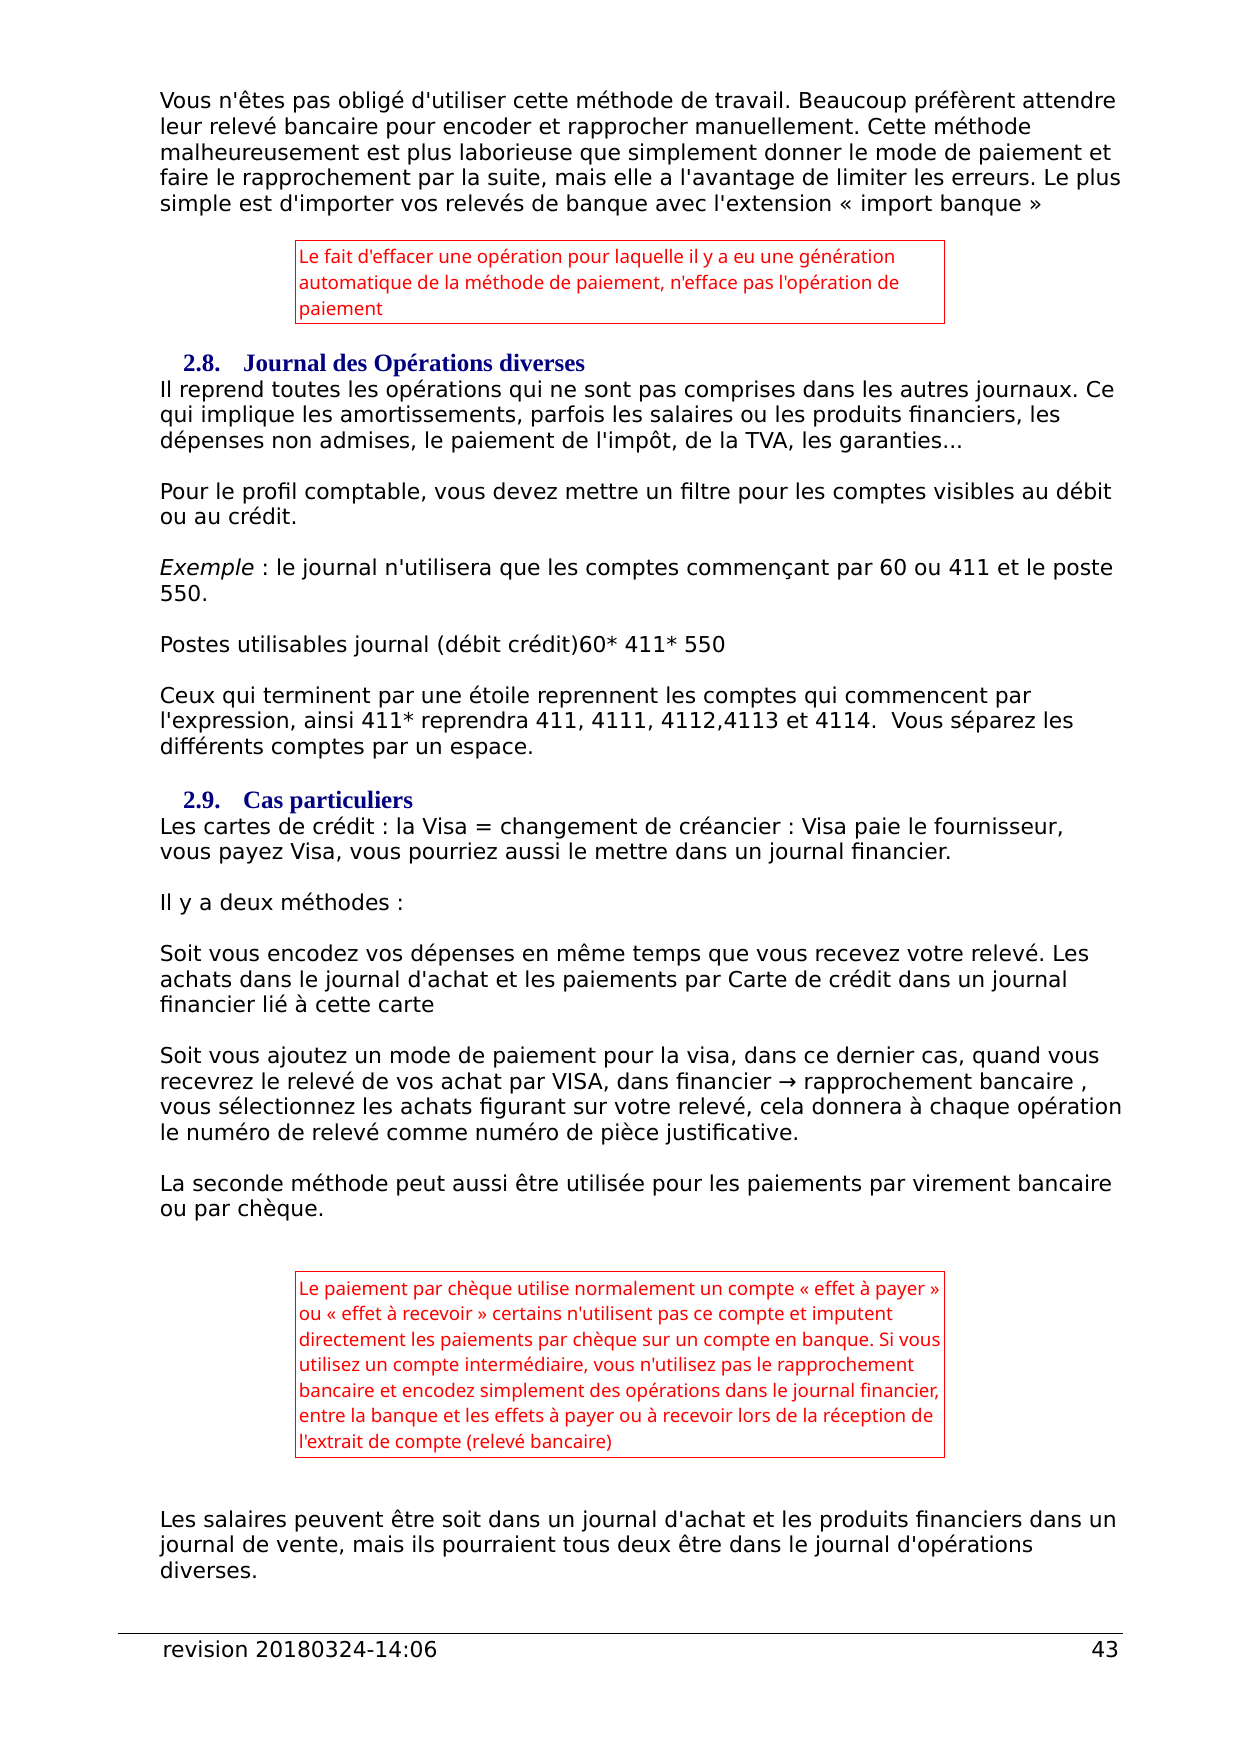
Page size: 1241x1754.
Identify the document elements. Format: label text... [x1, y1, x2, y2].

text Pour le profil comptable, vous devez mettre un filtre pour les comptes visibles au débit ou au crédit. [159, 479, 1123, 530]
text Vous n'êtes pas obligé d'utiliser cette méthode de travail. Beaucoup préfèrent attendre leur relevé bancaire pour encoder et rapprocher manuellement. Cette méthode malheureusement est plus laborieuse que simplement donner le mode de paiement et faire le rapprochement par la suite, mais elle a l'avantage de limiter les erreurs. Le plus simple est d'importer vos relevés de banque avec l'extension « import banque » [159, 88, 1123, 216]
text Exemple : le journal n'utilisera que les comptes commençant par 60 ou 411 et le poste 550. [159, 555, 1123, 606]
text Les cartes de crédit : la Visa = changement de créancier : Visa paie le fournisseur, vous payez Visa, vous pourriez aussi le mettre dans un journal financier. [159, 814, 1123, 865]
subtitle Cas particuliers [177, 785, 1123, 814]
subtitle Journal des Opérations diverses [177, 348, 1123, 377]
text Postes utilisables journal (débit crédit)60* 411* 550 [159, 632, 1123, 657]
text Il y a deux méthodes : [159, 890, 1123, 916]
text Soit vous ajoutez un mode de paiement pour la visa, dans ce dernier cas, quand vous recevrez le relevé de vos achat par VISA, dans financier → rapprochement bancaire , vous sélectionnez les achats figurant sur votre relevé, cela donnera à chaque opération le numéro de relevé comme numéro de pièce justificative. [159, 1043, 1123, 1146]
text Ceux qui terminent par une étoile reprennent les comptes qui commencent par l'expression, ainsi 411* reprendra 411, 4111, 4112,4113 et 4114. Vous séparez les différents comptes par un espace. [159, 683, 1123, 759]
text Les salaires peuvent être soit dans un journal d'achat et les produits financiers dans un journal de vente, mais ils pourraient tous deux être dans le journal d'opérations diverses. [159, 1507, 1123, 1583]
text Soit vous encodez vos dépenses en même temps que vous recevez votre relevé. Les achats dans le journal d'achat et les paiements par Carte de crédit dans un journal financier lié à cette carte [159, 941, 1123, 1018]
text Il reprend toutes les opérations qui ne sont pas comprises dans les autres journaux. Ce qui implique les amortissements, parfois les salaires ou les produits financiers, les dépenses non admises, le paiement de l'impôt, de la TVA, les garanties... [159, 377, 1123, 453]
text Le paiement par chèque utilise normalement un compte « effet à payer » ou « effet à recevoir » certains n'utilisent pas ce compte et imputent directement les paiements par chèque sur un compte en banque. Si vous utilisez un compte intermédiaire, vous n'utilisez pas le rapprochement bancaire et encodez simplement des opérations dans le journal financier, entre la banque et les effets à payer ou à recevoir lors de la réception de l'extrait de compte (relevé bancaire) [296, 1272, 944, 1457]
text Le fait d'effacer une opération pour laquelle il y a eu une génération automatique de la méthode de paiement, n'efface pas l'opération de paiement [296, 241, 944, 323]
text La seconde méthode peut aussi être utilisée pour les paiements par virement bancaire ou par chèque. [159, 1171, 1123, 1222]
